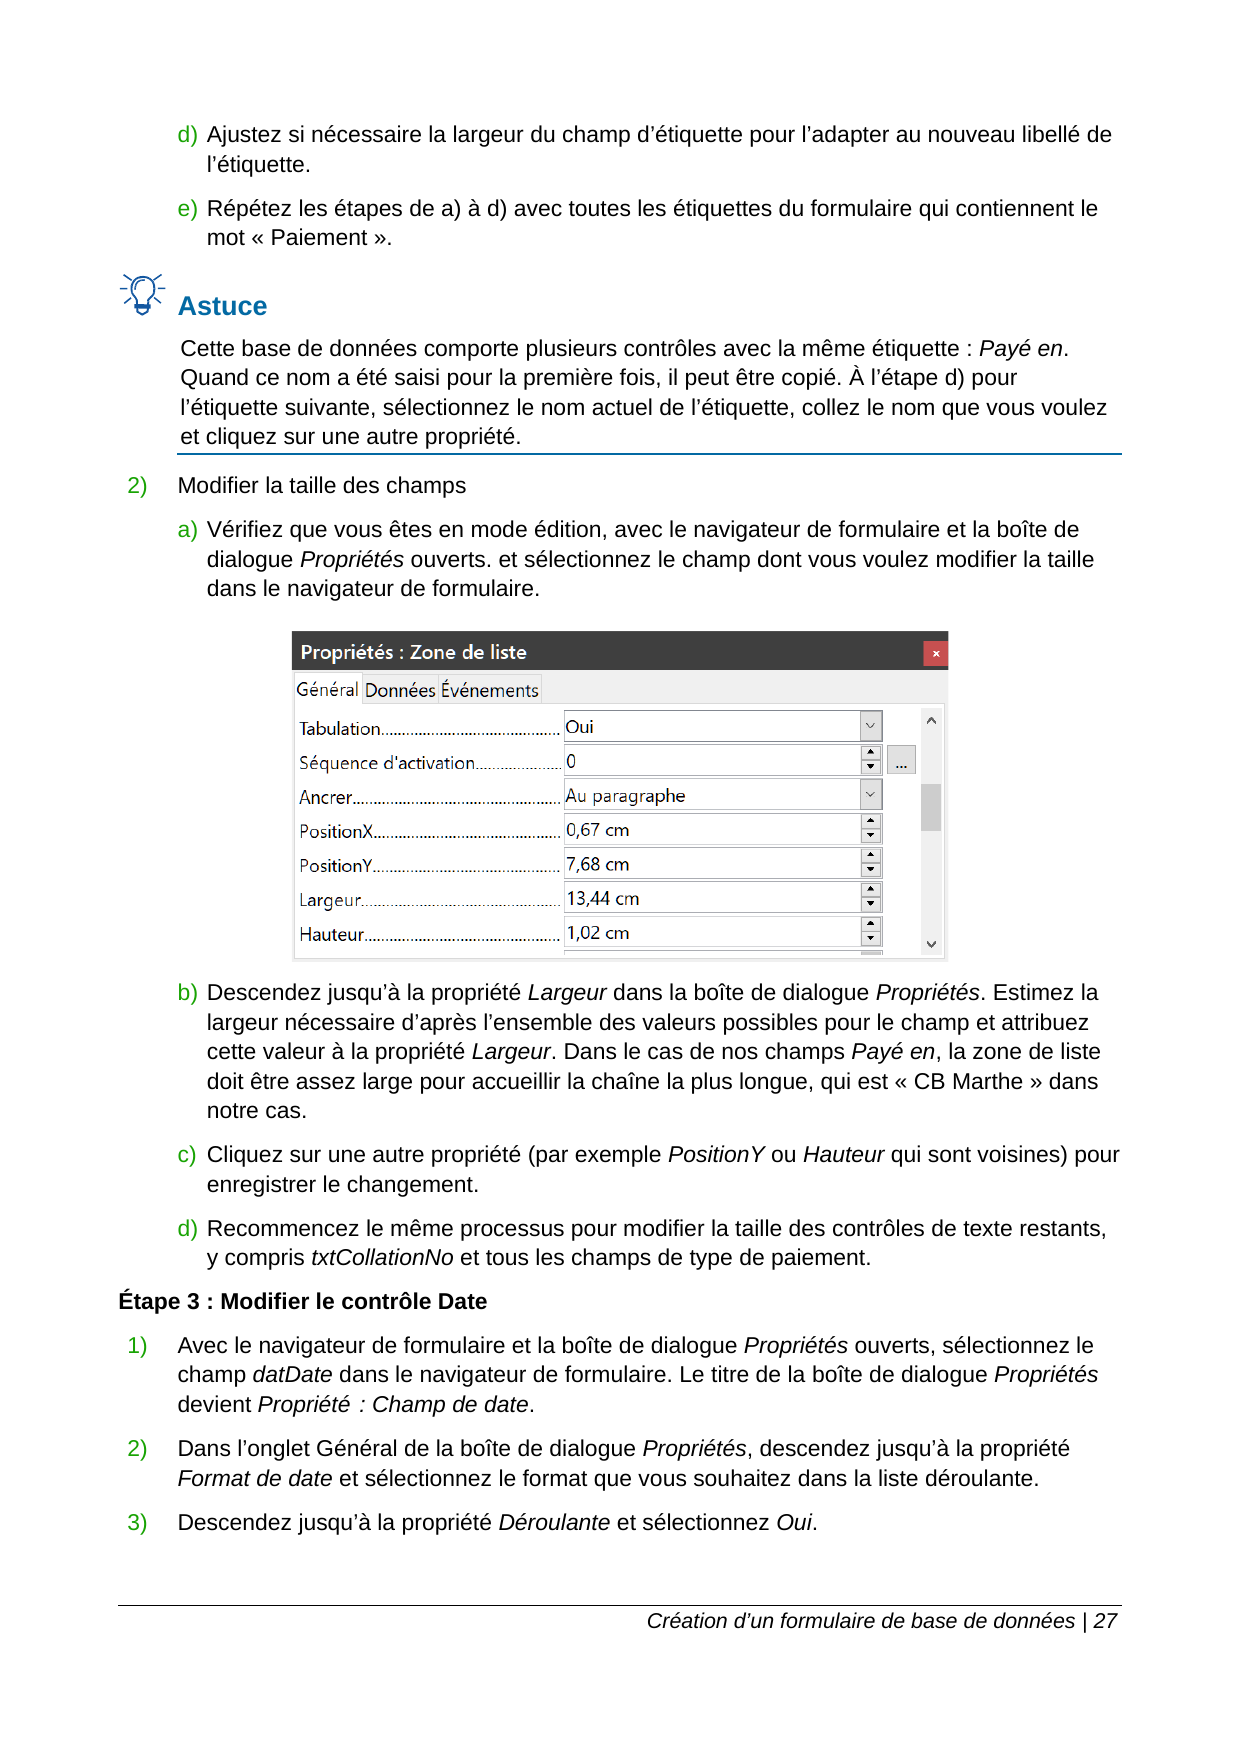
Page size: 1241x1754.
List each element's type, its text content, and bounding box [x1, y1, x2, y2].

list Astuce [118, 273, 1122, 321]
list Modifier la taille des champs [148, 469, 1122, 499]
list Avec le navigateur de formulaire et la boîte de dialogue Propriétés ouverts, sélectionnez le champ datDate dans le navigateur de formulaire. Le titre de la boîte de dialogue Propriétés devient Propriété : Champ de date. [148, 1329, 1122, 1417]
list Descendez jusqu’à la propriété Largeur dans la boîte de dialogue Propriétés. Estimez la largeur nécessaire d’après l’ensemble des valeurs possibles pour le champ et attribuez cette valeur à la propriété Largeur. Dans le cas de nos champs Payé en, la zone de liste doit être assez large pour accueillir la chaîne la plus longue, qui est « CB Marthe » dans notre cas. [171, 976, 1122, 1123]
list Vérifiez que vous êtes en mode édition, avec le navigateur de formulaire et la boîte de dialogue Propriétés ouverts. et sélectionnez le champ dont vous voulez modifier la taille dans le navigateur de formulaire. [171, 513, 1122, 602]
picture [291, 631, 949, 962]
list Ajustez si nécessaire la largeur du champ d’étiquette pour l’adapter au nouveau libellé de l’étiquette. [171, 118, 1122, 177]
list Dans l’onglet Général de la boîte de dialogue Propriétés, descendez jusqu’à la propriété Format de date et sélectionnez le format que vous souhaitez dans la liste déroulante. [148, 1432, 1122, 1491]
list Modifier le contrôle Date [118, 1285, 1122, 1314]
list Descendez jusqu’à la propriété Déroulante et sélectionnez Oui. [148, 1505, 1122, 1535]
list Cliquez sur une autre propriété (par exemple PositionY ou Hauteur qui sont voisines) pour enregistrer le changement. [171, 1138, 1122, 1197]
text Cette base de données comporte plusieurs contrôles avec la même étiquette : Payé en. Quand ce nom a été saisi pour la première fois, il peut être copié. À l’étape d) pour l’étiquette suivante, sélectionnez le nom actuel de l’étiquette, collez le nom que vous voulez et cliquez sur une autre propriété. [177, 329, 1122, 453]
list Répétez les étapes de a) à d) avec toutes les étiquettes du formulaire qui contiennent le mot « Paiement ». [171, 192, 1122, 251]
list Recommencez le même processus pour modifier la taille des contrôles de texte restants, y compris txtCollationNo et tous les champs de type de paiement. [171, 1212, 1122, 1271]
